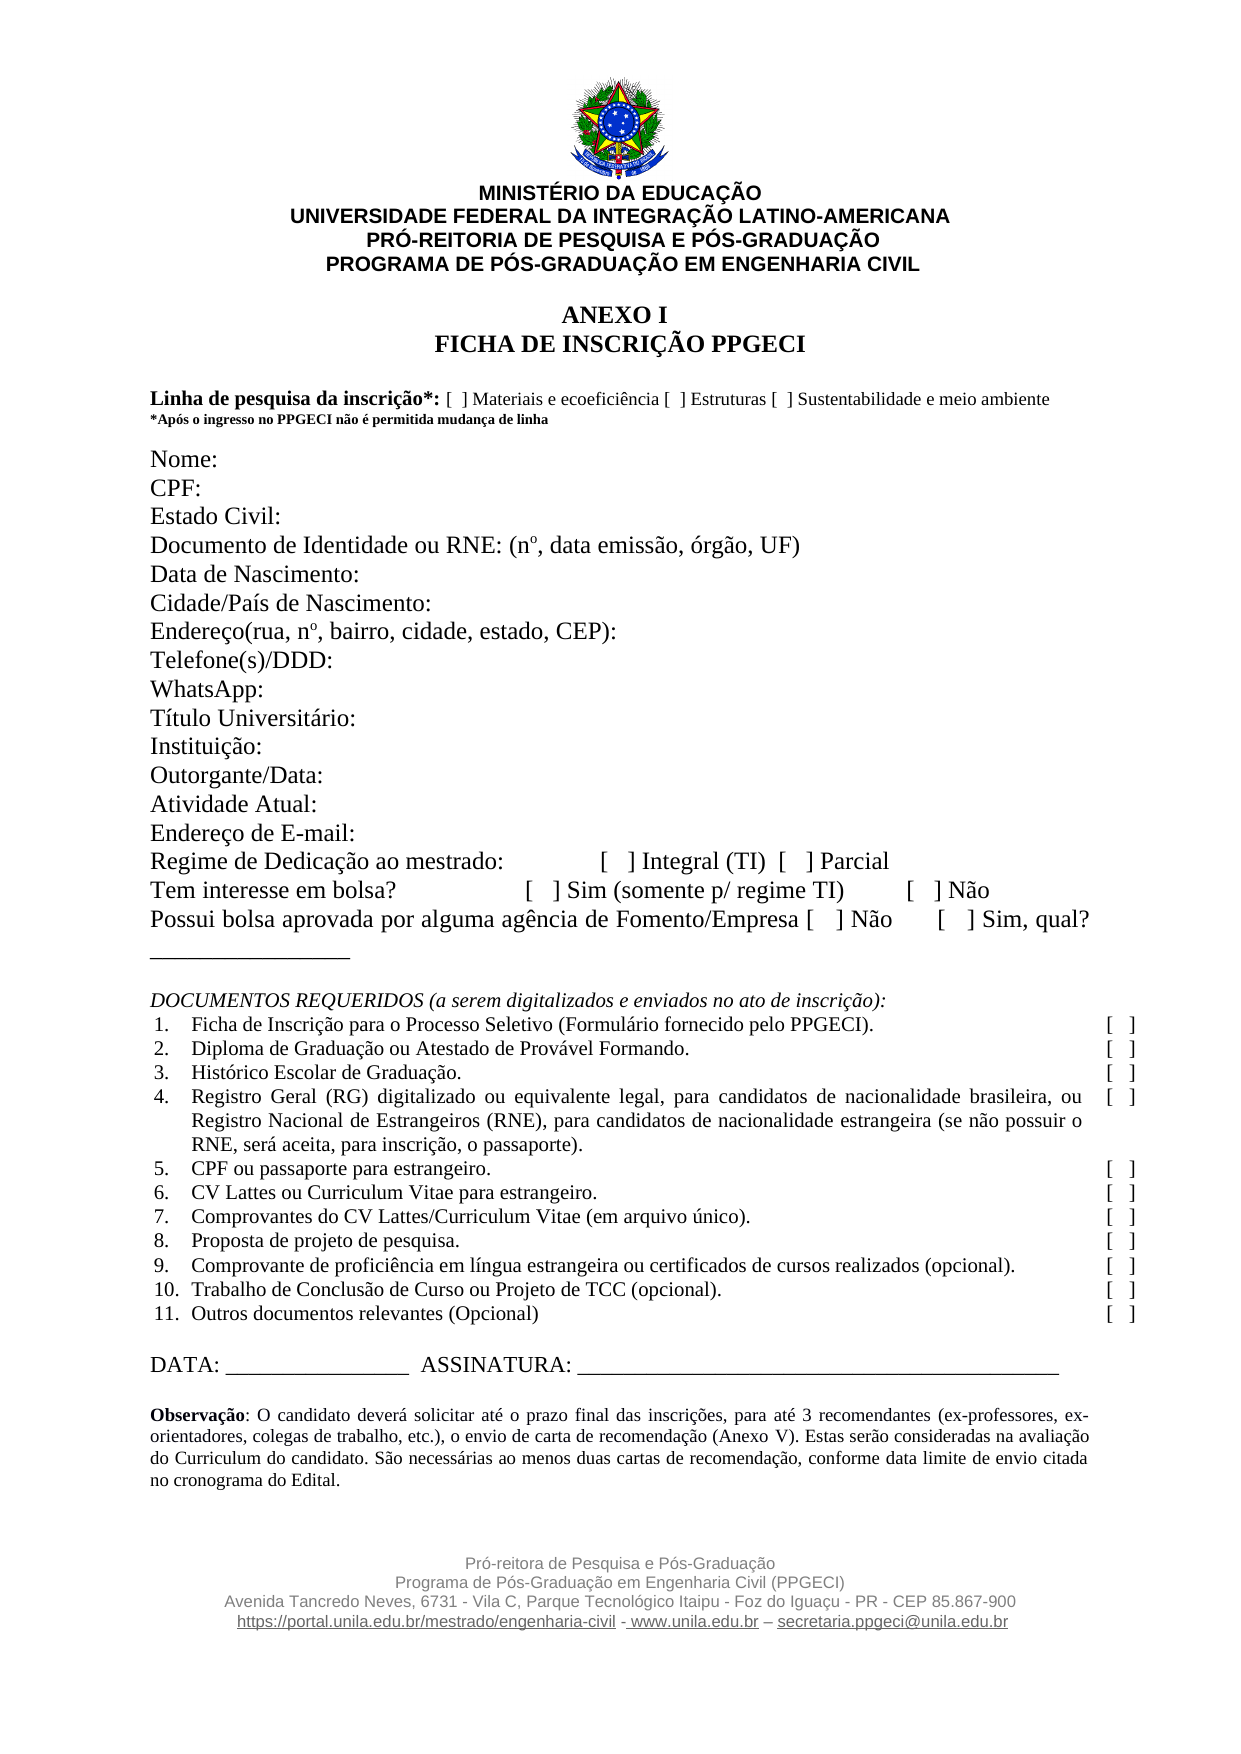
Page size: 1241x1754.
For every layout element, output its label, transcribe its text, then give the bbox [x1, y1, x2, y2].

table_cell Registro Geral (RG) digitalizado ou equivalente legal, para candidatos de nacionalidade brasileira, ou Registro Nacional de Estrangeiros (RNE), para candidatos de nacionalidade estrangeira (se não possuir o RNE, será aceita, para inscrição, o passaporte). [150, 1084, 1095, 1156]
text Data de Nascimento: [150, 559, 1090, 588]
table_cell [ ] [1095, 1180, 1157, 1204]
table_cell [ ] [1095, 1253, 1157, 1277]
table_cell Comprovante de proficiência em língua estrangeira ou certificados de cursos realizados (opcional). [150, 1253, 1095, 1277]
table_cell [ ] [1095, 1277, 1157, 1301]
table_cell Histórico Escolar de Graduação. [150, 1060, 1095, 1084]
text Telefone(s)/DDD: [150, 645, 1090, 674]
text Estado Civil: [150, 501, 1090, 530]
table_cell Comprovantes do CV Lattes/Curriculum Vitae (em arquivo único). [150, 1204, 1095, 1228]
table_cell [ ] [1095, 1156, 1157, 1180]
text Regime de Dedicação ao mestrado: [ ] Integral (TI) [ ] Parcial [150, 846, 1090, 875]
text ANEXO I [150, 300, 1079, 329]
picture [567, 75, 673, 181]
text DATA: ________________ ASSINATURA: __________________________________________ [150, 1351, 1090, 1377]
table_cell CPF ou passaporte para estrangeiro. [150, 1156, 1095, 1180]
text Observação: O candidato deverá solicitar até o prazo final das inscrições, para até 3 recomendantes (ex-professores, ex-orientadores, colegas de trabalho, etc.), o envio de carta de recomendação (Anexo V). Estas serão consideradas na avaliação do Curriculum do candidato. São necessárias ao menos duas cartas de recomendação, conforme data limite de envio citada no cronograma do Edital. [150, 1404, 1090, 1490]
table_cell CV Lattes ou Curriculum Vitae para estrangeiro. [150, 1180, 1095, 1204]
table_cell [ ] [1095, 1301, 1157, 1325]
table_cell [ ] [1095, 1060, 1157, 1084]
text WhatsApp: [150, 674, 1090, 703]
table_header [ ] [1095, 1012, 1157, 1036]
text FICHA DE INSCRIÇÃO PPGECI [150, 329, 1090, 358]
table_cell Outros documentos relevantes (Opcional) [150, 1301, 1095, 1325]
text Atividade Atual: [150, 789, 1090, 818]
text Documento de Identidade ou RNE: (no, data emissão, órgão, UF) [150, 530, 1090, 559]
text Endereço(rua, no, bairro, cidade, estado, CEP): [150, 616, 1090, 645]
text Possui bolsa aprovada por alguma agência de Fomento/Empresa [ ] Não [ ] Sim, qual? ________________ [150, 904, 1090, 961]
table_cell [ ] [1095, 1036, 1157, 1060]
text DOCUMENTOS REQUERIDOS (a serem digitalizados e enviados no ato de inscrição): [150, 988, 1090, 1012]
table_header Ficha de Inscrição para o Processo Seletivo (Formulário fornecido pelo PPGECI). [150, 1012, 1095, 1036]
text Tem interesse em bolsa? [ ] Sim (somente p/ regime TI) [ ] Não [150, 875, 1090, 904]
table_cell [ ] [1095, 1204, 1157, 1228]
text Título Universitário: [150, 703, 1090, 731]
text *Após o ingresso no PPGECI não é permitida mudança de linha [150, 410, 1090, 427]
table_cell Proposta de projeto de pesquisa. [150, 1229, 1095, 1252]
table_cell [ ] [1095, 1084, 1157, 1156]
table_cell [ ] [1095, 1229, 1157, 1252]
text Nome: [150, 444, 1090, 473]
table_cell Diploma de Graduação ou Atestado de Provável Formando. [150, 1036, 1095, 1060]
table_cell Trabalho de Conclusão de Curso ou Projeto de TCC (opcional). [150, 1277, 1095, 1301]
text Linha de pesquisa da inscrição*: [ ] Materiais e ecoeficiência [ ] Estruturas [ ] Sustentabilidade e meio ambiente [150, 386, 1090, 410]
text Instituição: [150, 731, 1090, 760]
text Outorgante/Data: [150, 760, 1090, 789]
text Endereço de E-mail: [150, 818, 1090, 846]
text Cidade/País de Nascimento: [150, 588, 1090, 616]
text CPF: [150, 473, 1090, 501]
